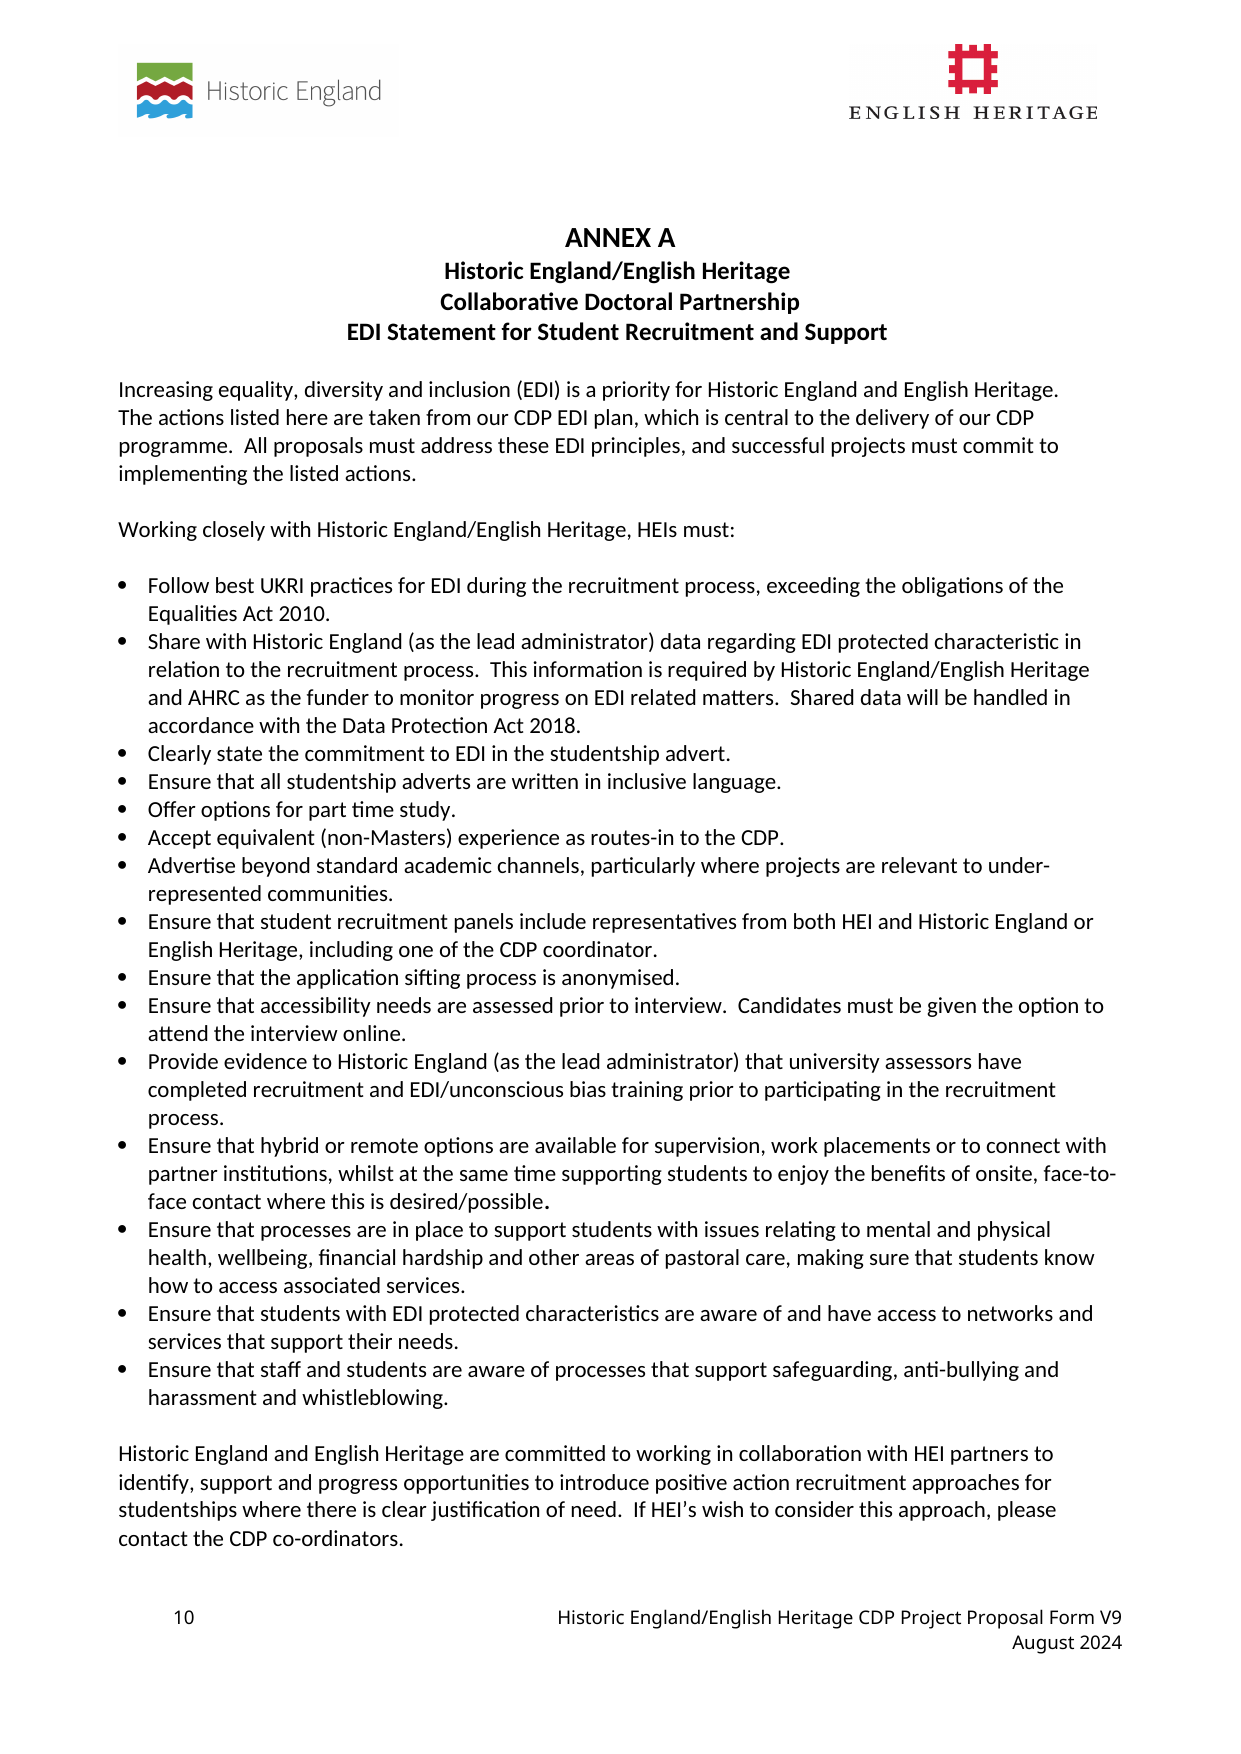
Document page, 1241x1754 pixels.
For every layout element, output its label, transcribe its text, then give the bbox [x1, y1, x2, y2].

list Provide evidence to Historic England (as the lead administrator) that university assessors have completed recruitment and EDI/unconscious bias training prior to participating in the recruitment process. [118, 1047, 1122, 1131]
list The actions listed here are taken from our CDP EDI plan, which is central to the delivery of our CDP programme. All proposals must address these EDI principles, and successful projects must commit to implementing the listed actions. [118, 403, 1122, 487]
list Collaborative Doctoral Partnership [118, 286, 1122, 316]
list Ensure that accessibility needs are assessed prior to interview. Candidates must be given the option to attend the interview online. [118, 991, 1122, 1047]
list Ensure that all studentship adverts are written in inclusive language. [118, 767, 1122, 795]
list Historic England and English Heritage are committed to working in collaboration with HEI partners to identify, support and progress opportunities to introduce positive action recruitment approaches for studentships where there is clear justification of need. If HEI’s wish to consider this approach, please contact the CDP co-ordinators. [118, 1439, 1122, 1552]
list Follow best UKRI practices for EDI during the recruitment process, exceeding the obligations of the Equalities Act 2010. [118, 571, 1122, 627]
list Accept equivalent (non-Masters) experience as routes-in to the CDP. [118, 823, 1122, 851]
list Ensure that staff and students are aware of processes that support safeguarding, anti-bullying and harassment and whistleblowing. [118, 1356, 1122, 1412]
list Working closely with Historic England/English Heritage, HEIs must: [118, 515, 1122, 543]
list Increasing equality, diversity and inclusion (EDI) is a priority for Historic England and English Heritage. [118, 375, 1122, 403]
list Ensure that students with EDI protected characteristics are aware of and have access to networks and services that support their needs. [118, 1299, 1122, 1356]
list ANNEX A [118, 219, 1122, 255]
list Ensure that student recruitment panels include representatives from both HEI and Historic England or English Heritage, including one of the CDP coordinator. [118, 907, 1122, 963]
list EDI Statement for Student Recruitment and Support [118, 316, 1122, 347]
list Ensure that processes are in place to support students with issues relating to mental and physical health, wellbeing, financial hardship and other areas of pastoral care, making sure that students know how to access associated services. [118, 1215, 1122, 1299]
list Ensure that hybrid or remote options are available for supervision, work placements or to connect with partner institutions, whilst at the same time supporting students to enjoy the benefits of onsite, face-to-face contact where this is desired/possible. [118, 1131, 1122, 1215]
list Ensure that the application sifting process is anonymised. [118, 963, 1122, 991]
list Share with Historic England (as the lead administrator) data regarding EDI protected characteristic in relation to the recruitment process. This information is required by Historic England/English Heritage and AHRC as the funder to monitor progress on EDI related matters. Shared data will be handled in accordance with the Data Protection Act 2018. [118, 627, 1122, 739]
list Clearly state the commitment to EDI in the studentship advert. [118, 739, 1122, 767]
list Historic England/English Heritage [118, 255, 1122, 286]
list Advertise beyond standard academic channels, particularly where projects are relevant to under-represented communities. [118, 851, 1122, 907]
list Offer options for part time study. [118, 795, 1122, 823]
